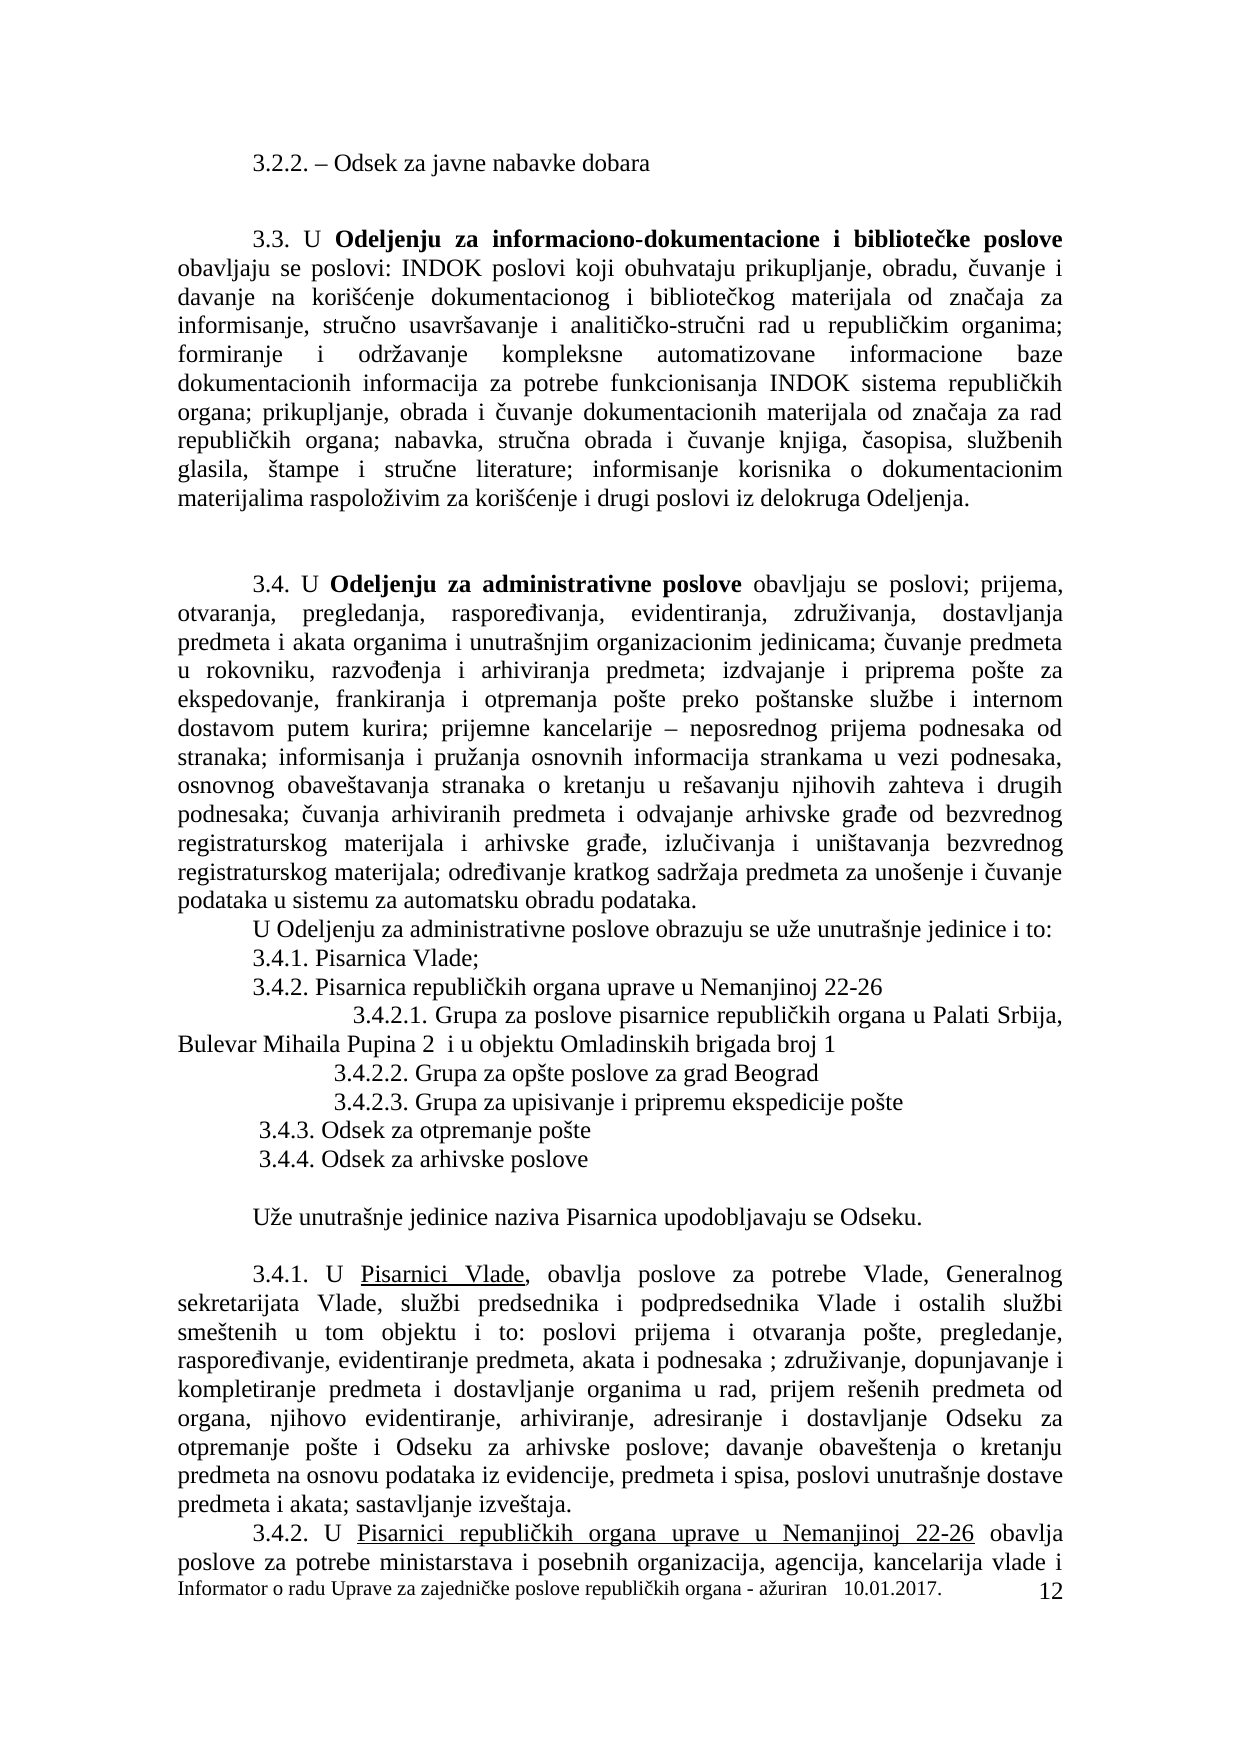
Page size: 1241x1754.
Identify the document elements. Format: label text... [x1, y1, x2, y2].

text U Odelјenju za administrativne poslove obrazuju se uže unutrašnje jedinice i to: [177, 914, 1063, 943]
text 3.4.4. Odsek za arhivske poslove [177, 1144, 1063, 1173]
text 3.3. U Odelјenju za informaciono-dokumentacione i bibliotečke poslove obavlјaju se poslovi: INDOK poslovi koji obuhvataju prikuplјanje, obradu, čuvanje i davanje na korišćenje dokumentacionog i bibliotečkog materijala od značaja za informisanje, stručno usavršavanje i analitičko-stručni rad u republičkim organima; formiranje i održavanje kompleksne automatizovane informacione baze dokumentacionih informacija za potrebe funkcionisanja INDOK sistema republičkih organa; prikuplјanje, obrada i čuvanje dokumentacionih materijala od značaja za rad republičkih organa; nabavka, stručna obrada i čuvanje knjiga, časopisa, službenih glasila, štampe i stručne literature; informisanje korisnika o dokumentacionim materijalima raspoloživim za korišćenje i drugi poslovi iz delokruga Odelјenja. [177, 224, 1063, 512]
text Uže unutrašnje jedinice naziva Pisarnica upodoblјavaju se Odseku. [177, 1202, 1063, 1231]
text 3.4.2.2. Grupa za opšte poslove za grad Beograd [177, 1058, 1063, 1087]
text 3.4.2. Pisarnica republičkih organa uprave u Nemanjinoj 22-26 [177, 972, 1063, 1001]
text 3.2.2. – Odsek za javne nabavke dobara [177, 148, 1063, 176]
text 3.4.1. Pisarnica Vlade; [177, 943, 1063, 972]
text 3.4.3. Odsek za otpremanje pošte [177, 1116, 1063, 1144]
text 3.4.2.3. Grupa za upisivanje i pripremu ekspedicije pošte [177, 1087, 1063, 1116]
text 3.4. U Odelјenju za administrativne poslove obavlјaju se poslovi; prijema, otvaranja, pregledanja, raspoređivanja, evidentiranja, združivanja, dostavlјanja predmeta i akata organima i unutrašnjim organizacionim jedinicama; čuvanje predmeta u rokovniku, razvođenja i arhiviranja predmeta; izdvajanje i priprema pošte za ekspedovanje, frankiranja i otpremanja pošte preko poštanske službe i internom dostavom putem kurira; prijemne kancelarije – neposrednog prijema podnesaka od stranaka; informisanja i pružanja osnovnih informacija strankama u vezi podnesaka, osnovnog obaveštavanja stranaka o kretanju u rešavanju njihovih zahteva i drugih podnesaka; čuvanja arhiviranih predmeta i odvajanje arhivske građe od bezvrednog registraturskog materijala i arhivske građe, izlučivanja i uništavanja bezvrednog registraturskog materijala; određivanje kratkog sadržaja predmeta za unošenje i čuvanje podataka u sistemu za automatsku obradu podataka. [177, 569, 1063, 914]
text 3.4.2. U Pisarnici republičkih organa uprave u Nemanjinoj 22-26 obavlјa poslove za potrebe ministarstava i posebnih organizacija, agencija, kancelarija vlade i [177, 1518, 1063, 1576]
text 3.4.1. U Pisarnici Vlade, obavlјa poslove za potrebe Vlade, Generalnog sekretarijata Vlade, službi predsednika i podpredsednika Vlade i ostalih službi smeštenih u tom objektu i to: poslovi prijema i otvaranja pošte, pregledanje, raspoređivanje, evidentiranje predmeta, akata i podnesaka ; združivanje, dopunjavanje i kompletiranje predmeta i dostavlјanje organima u rad, prijem rešenih predmeta od organa, njihovo evidentiranje, arhiviranje, adresiranje i dostavlјanje Odseku za otpremanje pošte i Odseku za arhivske poslove; davanje obaveštenja o kretanju predmeta na osnovu podataka iz evidencije, predmeta i spisa, poslovi unutrašnje dostave predmeta i akata; sastavlјanje izveštaja. [177, 1259, 1063, 1518]
text 3.4.2.1. Grupa za poslove pisarnice republičkih organa u Palati Srbija, Bulevar Mihaila Pupina 2 i u objektu Omladinskih brigada broj 1 [177, 1001, 1063, 1058]
